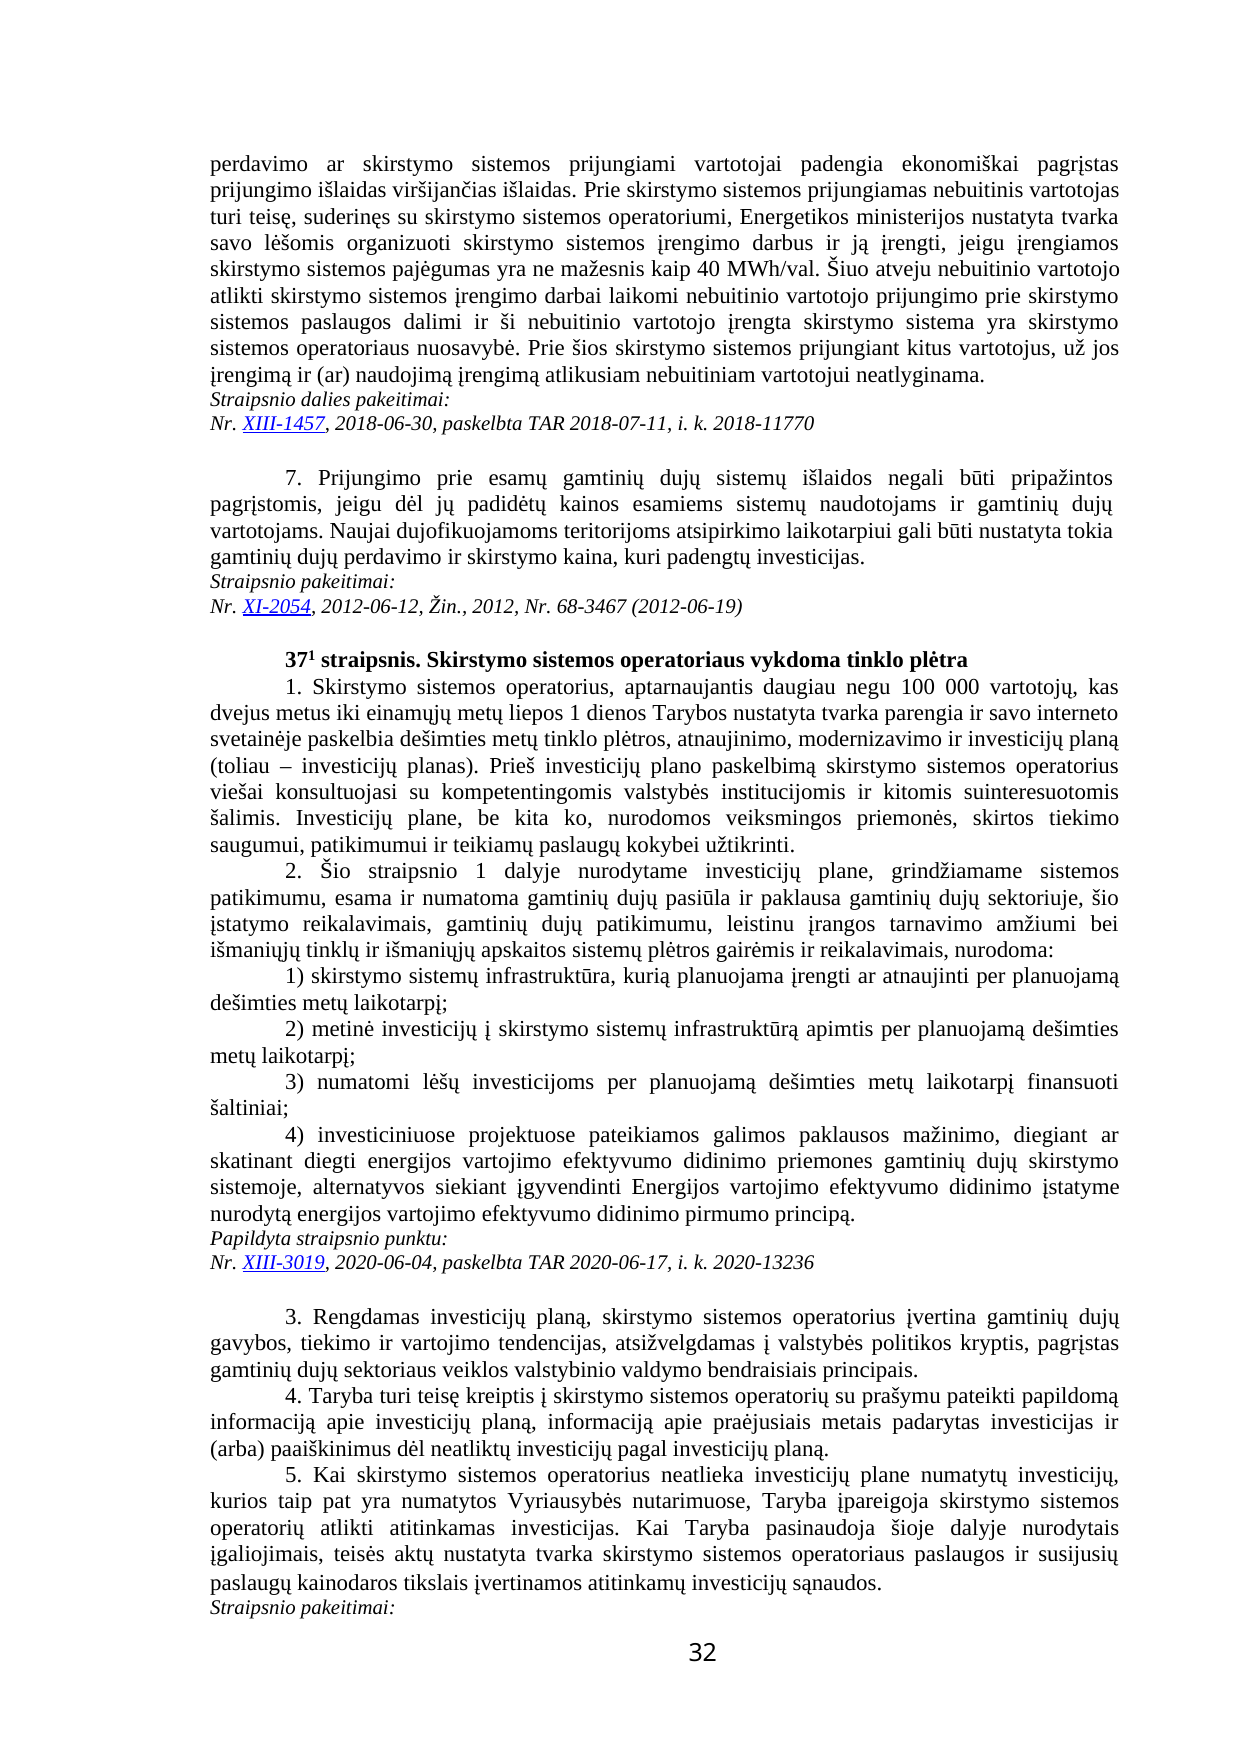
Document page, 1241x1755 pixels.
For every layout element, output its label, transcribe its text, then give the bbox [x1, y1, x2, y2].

text 4) investiciniuose projektuose pateikiamos galimos paklausos mažinimo, diegiant ar skatinant diegti energijos vartojimo efektyvumo didinimo priemones gamtinių dujų skirstymo sistemoje, alternatyvos siekiant įgyvendinti Energijos vartojimo efektyvumo didinimo įstatyme nurodytą energijos vartojimo efektyvumo didinimo pirmumo principą. [210, 1121, 1120, 1226]
text 7. Prijungimo prie esamų gamtinių dujų sistemų išlaidos negali būti pripažintos pagrįstomis, jeigu dėl jų padidėtų kainos esamiems sistemų naudotojams ir gamtinių dujų vartotojams. Naujai dujofikuojamoms teritorijoms atsipirkimo laikotarpiui gali būti nustatyta tokia gamtinių dujų perdavimo ir skirstymo kaina, kuri padengtų investicijas. [210, 464, 1114, 569]
text 3. Rengdamas investicijų planą, skirstymo sistemos operatorius įvertina gamtinių dujų gavybos, tiekimo ir vartojimo tendencijas, atsižvelgdamas į valstybės politikos kryptis, pagrįstas gamtinių dujų sektoriaus veiklos valstybinio valdymo bendraisiais principais. [210, 1303, 1120, 1382]
text 4. Taryba turi teisę kreiptis į skirstymo sistemos operatorių su prašymu pateikti papildomą informaciją apie investicijų planą, informaciją apie praėjusiais metais padarytas investicijas ir (arba) paaiškinimus dėl neatliktų investicijų pagal investicijų planą. [210, 1382, 1120, 1461]
text 371 straipsnis. Skirstymo sistemos operatoriaus vykdoma tinklo plėtra [210, 646, 1120, 673]
text perdavimo ar skirstymo sistemos prijungiami vartotojai padengia ekonomiškai pagrįstas prijungimo išlaidas viršijančias išlaidas. Prie skirstymo sistemos prijungiamas nebuitinis vartotojas turi teisę, suderinęs su skirstymo sistemos operatoriumi, Energetikos ministerijos nustatyta tvarka savo lėšomis organizuoti skirstymo sistemos įrengimo darbus ir ją įrengti, jeigu įrengiamos skirstymo sistemos pajėgumas yra ne mažesnis kaip 40 MWh/val. Šiuo atveju nebuitinio vartotojo atlikti skirstymo sistemos įrengimo darbai laikomi nebuitinio vartotojo prijungimo prie skirstymo sistemos paslaugos dalimi ir ši nebuitinio vartotojo įrengta skirstymo sistema yra skirstymo sistemos operatoriaus nuosavybė. Prie šios skirstymo sistemos prijungiant kitus vartotojus, už jos įrengimą ir (ar) naudojimą įrengimą atlikusiam nebuitiniam vartotojui neatlyginama. [210, 150, 1120, 387]
text Straipsnio pakeitimai: [210, 569, 1120, 593]
text 1. Skirstymo sistemos operatorius, aptarnaujantis daugiau negu 100 000 vartotojų, kas dvejus metus iki einamųjų metų liepos 1 dienos Tarybos nustatyta tvarka parengia ir savo interneto svetainėje paskelbia dešimties metų tinklo plėtros, atnaujinimo, modernizavimo ir investicijų planą (toliau – investicijų planas). Prieš investicijų plano paskelbimą skirstymo sistemos operatorius viešai konsultuojasi su kompetentingomis valstybės institucijomis ir kitomis suinteresuotomis šalimis. Investicijų plane, be kita ko, nurodomos veiksmingos priemonės, skirtos tiekimo saugumui, patikimumui ir teikiamų paslaugų kokybei užtikrinti. [210, 673, 1120, 857]
text Nr. XI-2054, 2012-06-12, Žin., 2012, Nr. 68-3467 (2012-06-19) [210, 593, 1120, 618]
text 1) skirstymo sistemų infrastruktūra, kurią planuojama įrengti ar atnaujinti per planuojamą dešimties metų laikotarpį; [210, 963, 1120, 1015]
text Papildyta straipsnio punktu: [210, 1226, 1120, 1250]
text 2. Šio straipsnio 1 dalyje nurodytame investicijų plane, grindžiamame sistemos patikimumu, esama ir numatoma gamtinių dujų pasiūla ir paklausa gamtinių dujų sektoriuje, šio įstatymo reikalavimais, gamtinių dujų patikimumu, leistinu įrangos tarnavimo amžiumi bei išmaniųjų tinklų ir išmaniųjų apskaitos sistemų plėtros gairėmis ir reikalavimais, nurodoma: [210, 857, 1120, 963]
text Nr. XIII-1457, 2018-06-30, paskelbta TAR 2018-07-11, i. k. 2018-11770 [210, 411, 1120, 435]
text 5. Kai skirstymo sistemos operatorius neatlieka investicijų plane numatytų investicijų, kurios taip pat yra numatytos Vyriausybės nutarimuose, Taryba įpareigoja skirstymo sistemos operatorių atlikti atitinkamas investicijas. Kai Taryba pasinaudoja šioje dalyje nurodytais įgaliojimais, teisės aktų nustatyta tvarka skirstymo sistemos operatoriaus paslaugos ir susijusių paslaugų kainodaros tikslais įvertinamos atitinkamų investicijų sąnaudos. [210, 1461, 1120, 1595]
text Nr. XIII-3019, 2020-06-04, paskelbta TAR 2020-06-17, i. k. 2020-13236 [210, 1250, 1120, 1274]
text Straipsnio dalies pakeitimai: [210, 387, 1120, 411]
text Straipsnio pakeitimai: [210, 1595, 1120, 1619]
text 2) metinė investicijų į skirstymo sistemų infrastruktūrą apimtis per planuojamą dešimties metų laikotarpį; [210, 1015, 1120, 1068]
text 3) numatomi lėšų investicijoms per planuojamą dešimties metų laikotarpį finansuoti šaltiniai; [210, 1068, 1120, 1121]
